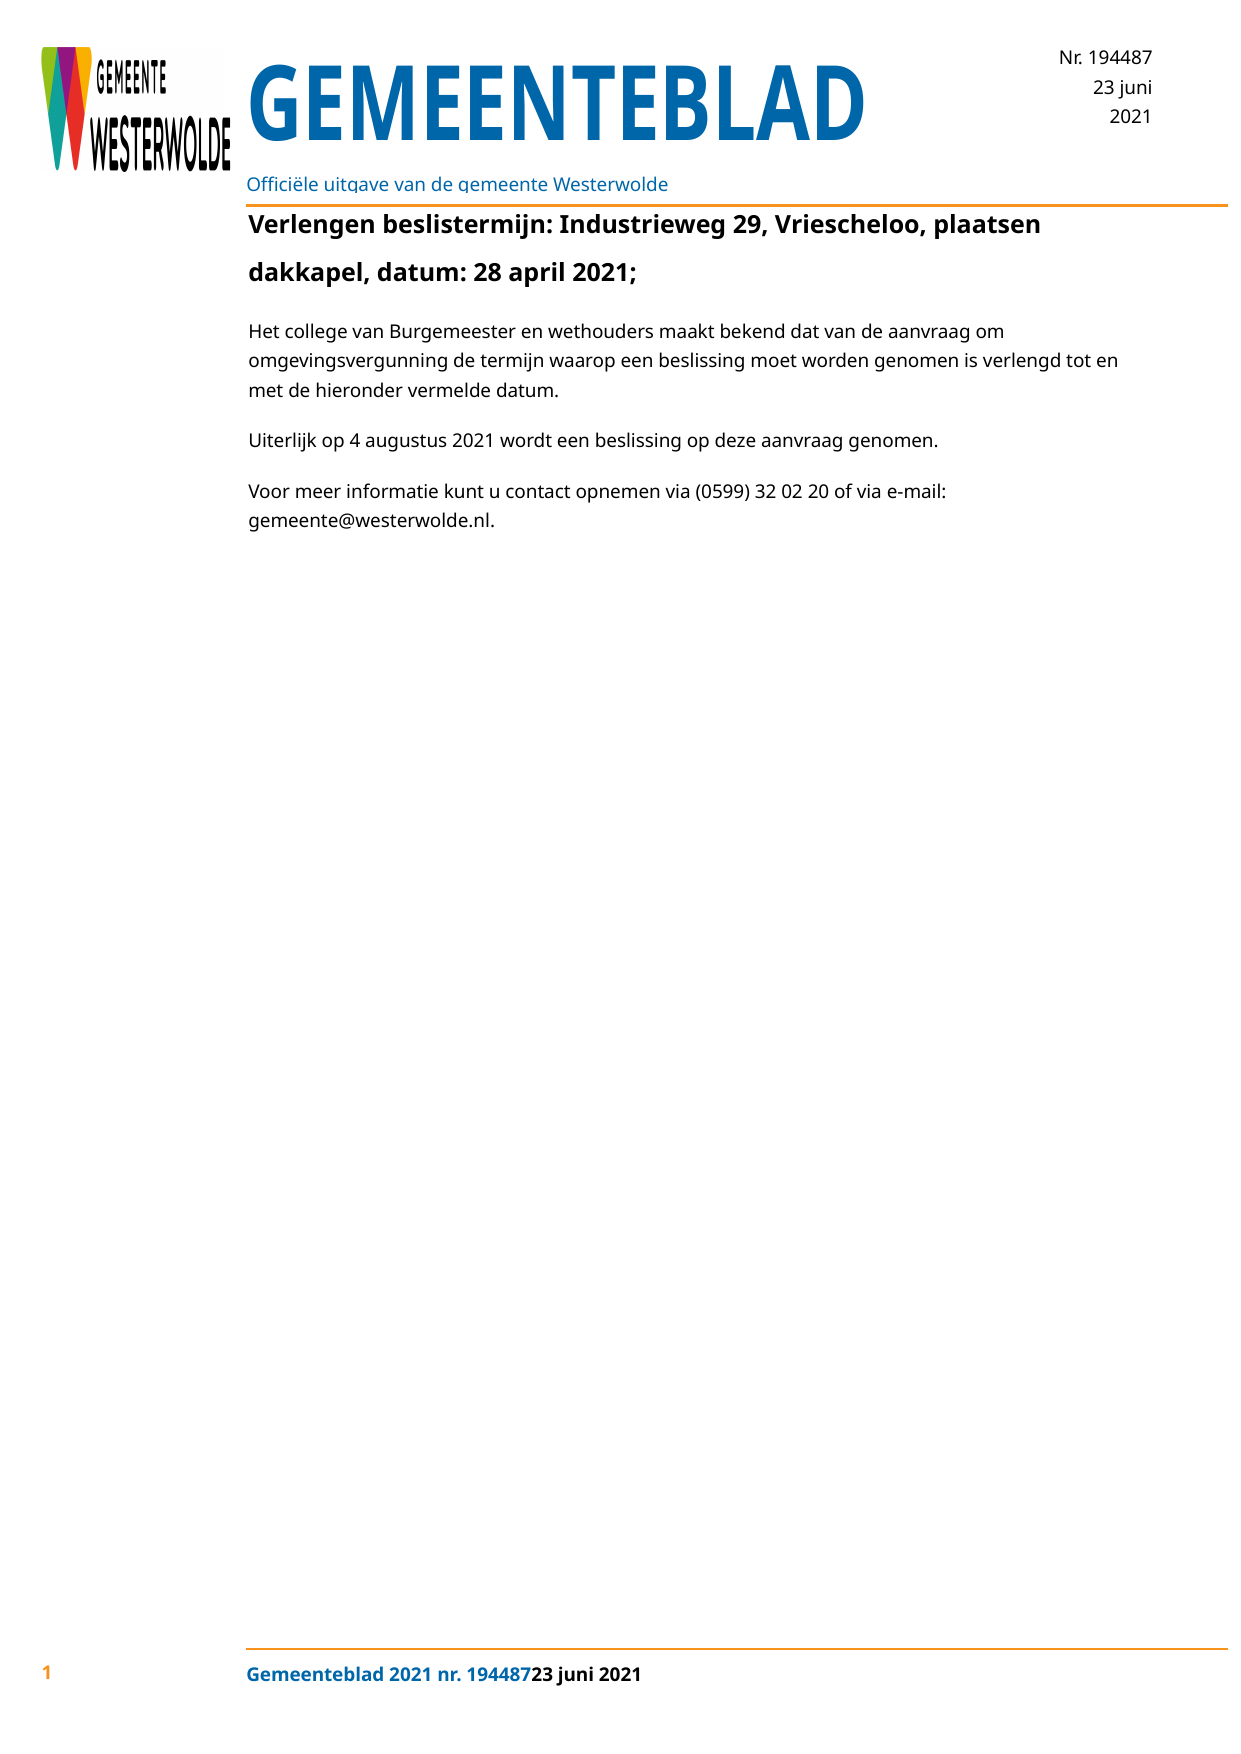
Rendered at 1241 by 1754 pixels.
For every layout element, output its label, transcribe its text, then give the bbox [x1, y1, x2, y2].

text Voor meer informatie kunt u contact opnemen via (0599) 32 02 20 of via e-mail: gemeente@westerwolde.nl. [248, 478, 1152, 533]
picture [41, 47, 231, 172]
text Uiterlijk op 4 augustus 2021 wordt een beslissing op deze aanvraag genomen. [248, 427, 1152, 453]
text Het college van Burgemeester en wethouders maakt bekend dat van de aanvraag om omgevingsvergunning de termijn waarop een beslissing moet worden genomen is verlengd tot en met de hieronder vermelde datum. [248, 318, 1152, 403]
text Verlengen beslistermijn: Industrieweg 29, Vriescheloo, plaatsen dakkapel, datum: 28 april 2021; [248, 207, 1152, 288]
